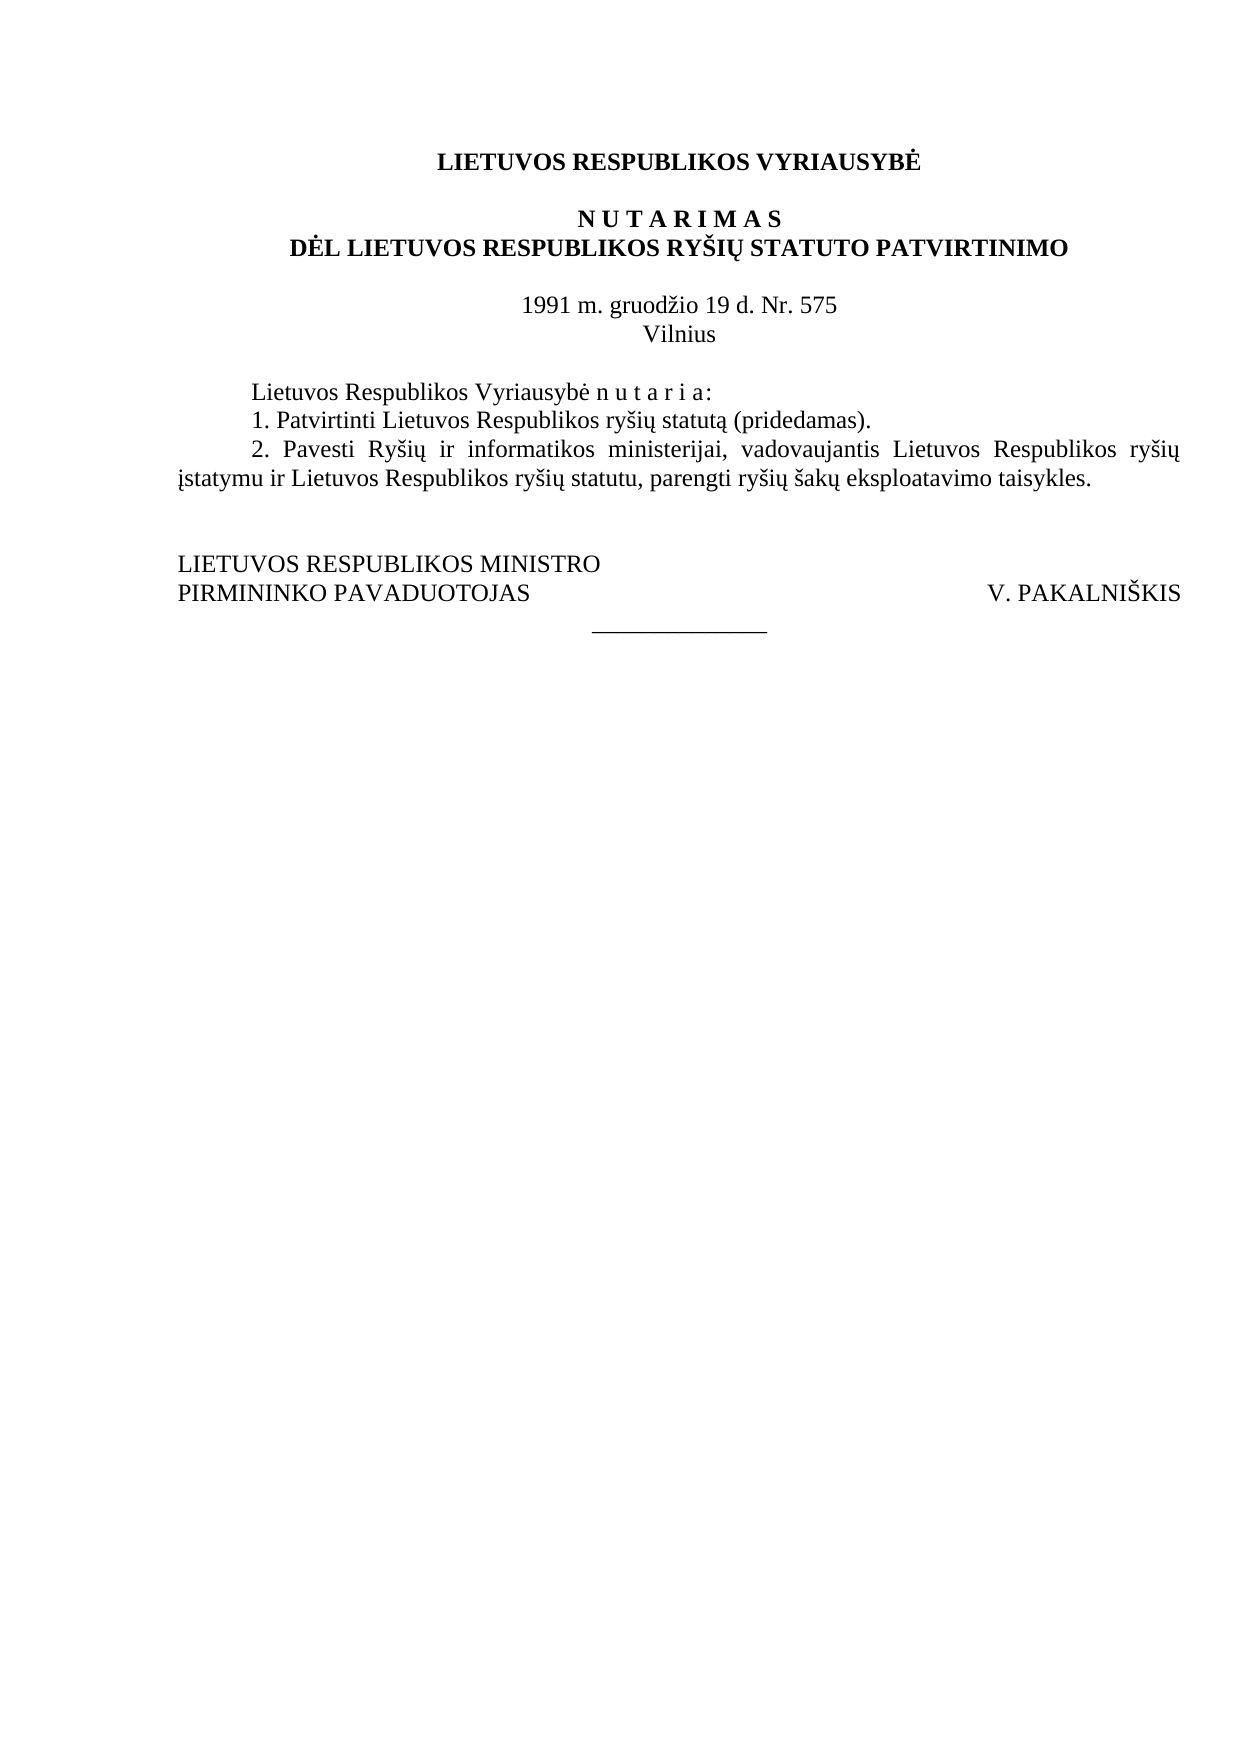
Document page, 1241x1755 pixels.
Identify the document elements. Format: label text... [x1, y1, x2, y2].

text 1. Patvirtinti Lietuvos Respublikos ryšių statutą (pridedamas). [177, 406, 1181, 434]
text N U T A R I M A S [177, 204, 1181, 233]
text Lietuvos Respublikos Vyriausybė nutaria: [177, 377, 1181, 406]
text ______________ [177, 607, 1181, 636]
text LIETUVOS RESPUBLIKOS MINISTRO [177, 549, 1181, 578]
text LIETUVOS RESPUBLIKOS VYRIAUSYBĖ [177, 147, 1181, 176]
text PIRMININKO PAVADUOTOJAS V. PAKALNIŠKIS [177, 578, 1181, 607]
text DĖL LIETUVOS RESPUBLIKOS RYŠIŲ STATUTO PATVIRTINIMO [177, 233, 1181, 262]
text Vilnius [177, 319, 1181, 348]
text 2. Pavesti Ryšių ir informatikos ministerijai, vadovaujantis Lietuvos Respublikos ryšių įstatymu ir Lietuvos Respublikos ryšių statutu, parengti ryšių šakų eksploatavimo taisykles. [177, 434, 1181, 492]
text 1991 m. gruodžio 19 d. Nr. 575 [177, 291, 1181, 319]
